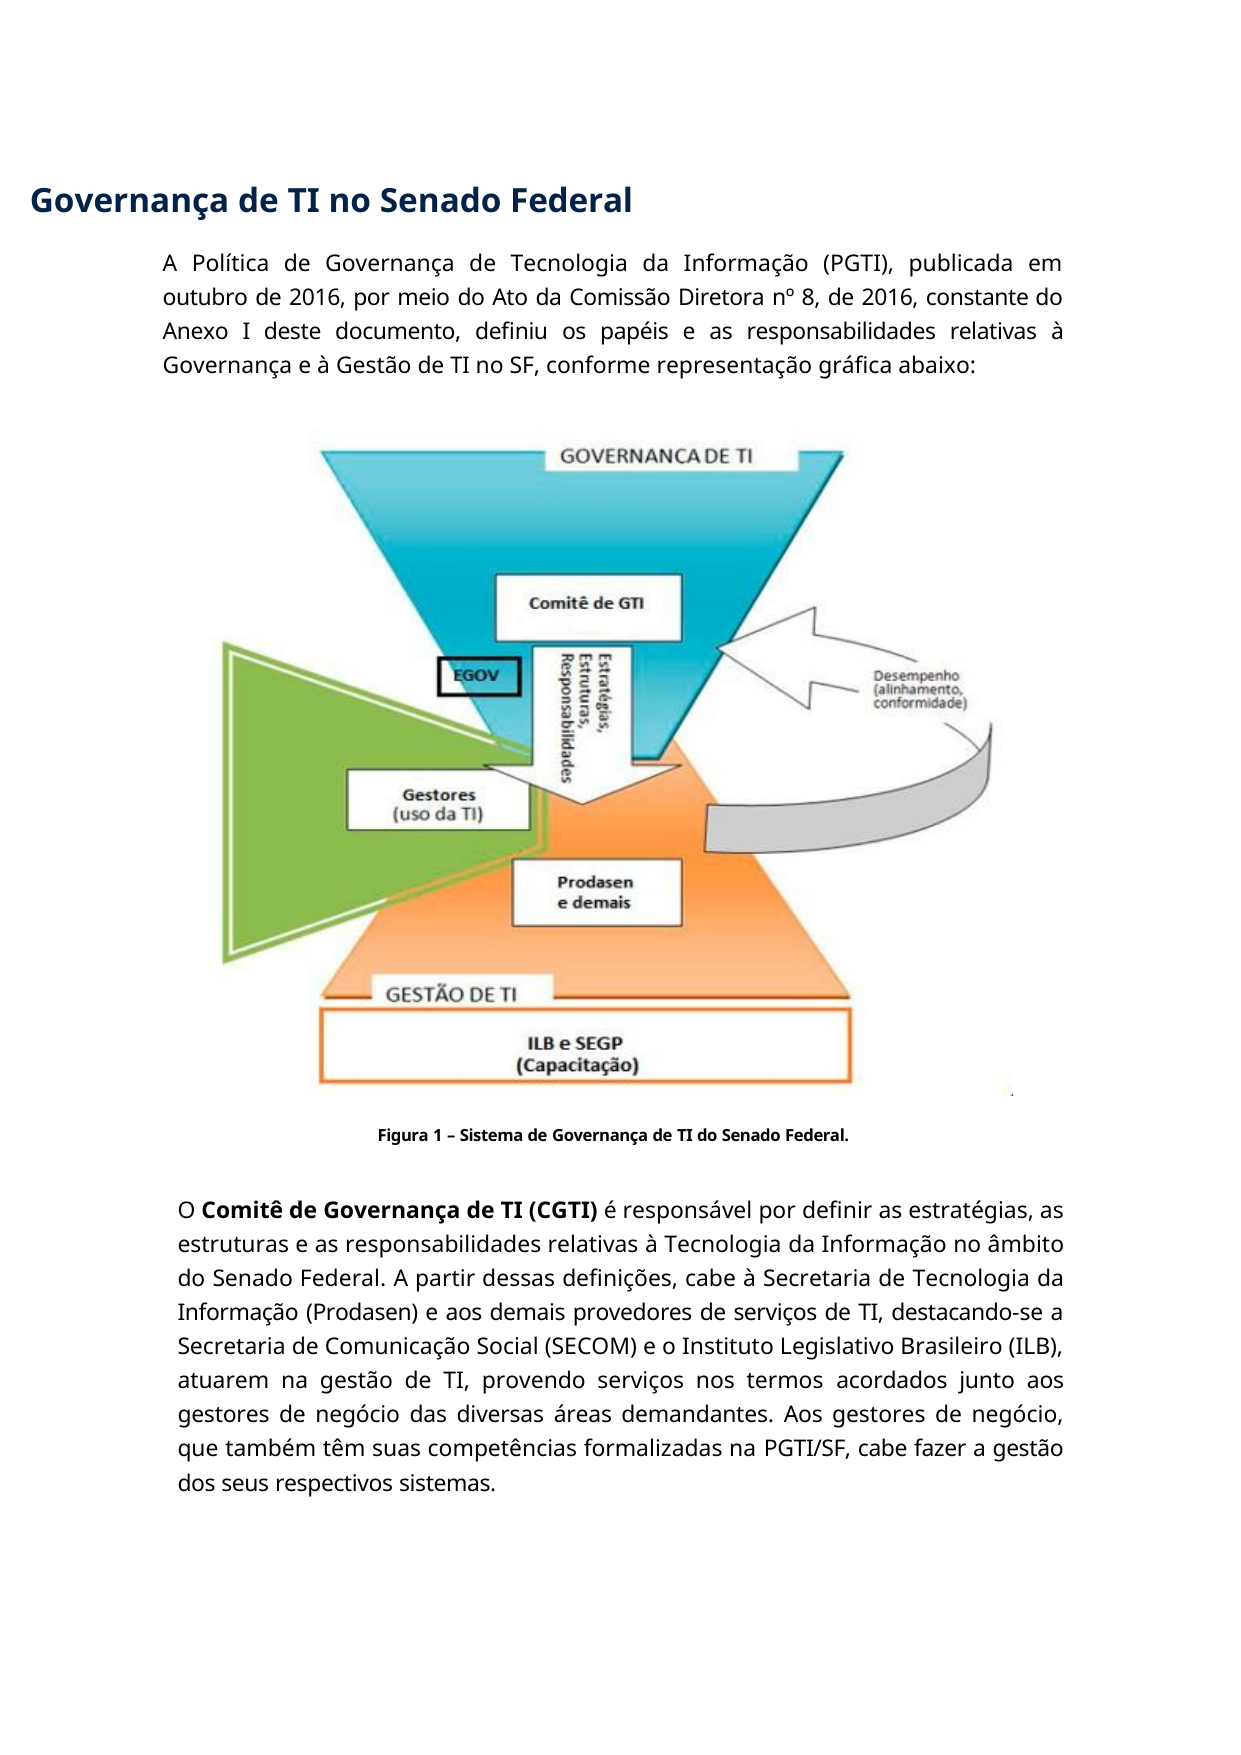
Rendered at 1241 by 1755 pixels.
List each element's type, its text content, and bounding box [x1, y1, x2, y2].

list Governança de TI no Senado Federal [0, 176, 1226, 222]
text Figura 1 – Sistema de Governança de TI do Senado Federal. [29, 1123, 1197, 1146]
text O Comitê de Governança de TI (CGTI) é responsável por definir as estratégias, as estruturas e as responsabilidades relativas à Tecnologia da Informação no âmbito do Senado Federal. A partir dessas definições, cabe à Secretaria de Tecnologia da Informação (Prodasen) e aos demais provedores de serviços de TI, destacando-se a Secretaria de Comunicação Social (SECOM) e o Instituto Legislativo Brasileiro (ILB), atuarem na gestão de TI, provendo serviços nos termos acordados junto aos gestores de negócio das diversas áreas demandantes. Aos gestores de negócio, que também têm suas competências formalizadas na PGTI/SF, cabe fazer a gestão dos seus respectivos sistemas. [177, 1194, 1064, 1498]
text A Política de Governança de Tecnologia da Informação (PGTI), publicada em outubro de 2016, por meio do Ato da Comissão Diretora nº 8, de 2016, constante do Anexo I deste documento, definiu os papéis e as responsabilidades relativas à Governança e à Gestão de TI no SF, conforme representação gráfica abaixo: [162, 247, 1064, 380]
